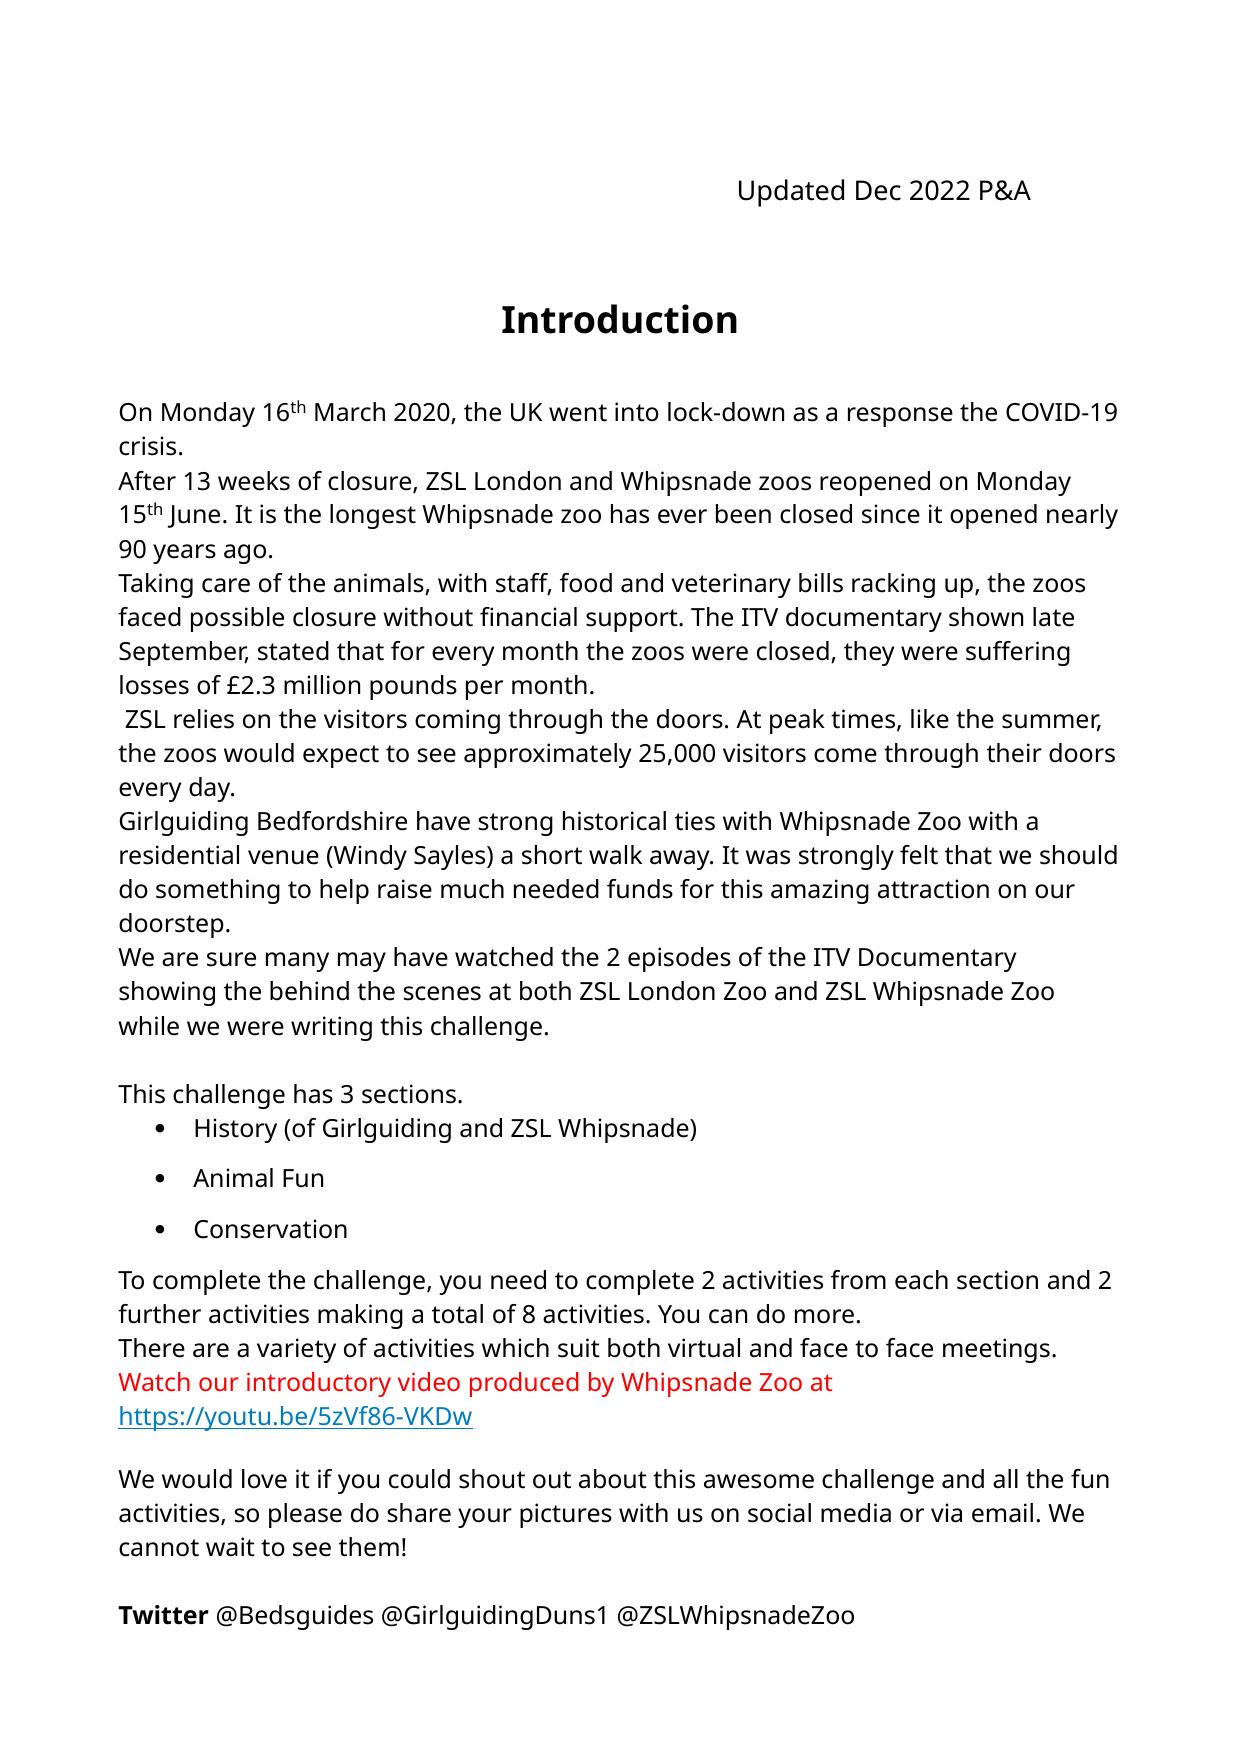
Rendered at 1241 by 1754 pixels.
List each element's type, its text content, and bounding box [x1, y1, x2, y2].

text On Monday 16th March 2020, the UK went into lock-down as a response the COVID-19 crisis. [118, 395, 1122, 463]
text Updated Dec 2022 P&A [118, 172, 1122, 208]
text Twitter @Bedsguides @GirlguidingDuns1 @ZSLWhipsnadeZoo [118, 1598, 1122, 1632]
text Introduction [118, 293, 1122, 344]
text Watch our introductory video produced by Whipsnade Zoo at https://youtu.be/5zVf86-VKDw [118, 1365, 1122, 1433]
text We would love it if you could shout out about this awesome challenge and all the fun activities, so please do share your pictures with us on social media or via email. We cannot wait to see them! [118, 1462, 1122, 1564]
text After 13 weeks of closure, ZSL London and Whipsnade zoos reopened on Monday 15th June. It is the longest Whipsnade zoo has ever been closed since it opened nearly 90 years ago. [118, 463, 1122, 565]
list Animal Fun [156, 1161, 1122, 1195]
text To complete the challenge, you need to complete 2 activities from each section and 2 further activities making a total of 8 activities. You can do more. [118, 1262, 1122, 1331]
list History (of Girlguiding and ZSL Whipsnade) [156, 1110, 1122, 1144]
text There are a variety of activities which suit both virtual and face to face meetings. [118, 1331, 1122, 1365]
text ZSL relies on the visitors coming through the doors. At peak times, like the summer, the zoos would expect to see approximately 25,000 visitors come through their doors every day. [118, 702, 1122, 804]
text We are sure many may have watched the 2 episodes of the ITV Documentary showing the behind the scenes at both ZSL London Zoo and ZSL Whipsnade Zoo while we were writing this challenge. [118, 940, 1122, 1042]
text This challenge has 3 sections. [118, 1076, 1122, 1110]
list Conservation [156, 1212, 1122, 1246]
text Girlguiding Bedfordshire have strong historical ties with Whipsnade Zoo with a residential venue (Windy Sayles) a short walk away. It was strongly felt that we should do something to help raise much needed funds for this amazing attraction on our doorstep. [118, 804, 1122, 940]
text Taking care of the animals, with staff, food and veterinary bills racking up, the zoos faced possible closure without financial support. The ITV documentary shown late September, stated that for every month the zoos were closed, they were suffering losses of £2.3 million pounds per month. [118, 565, 1122, 702]
